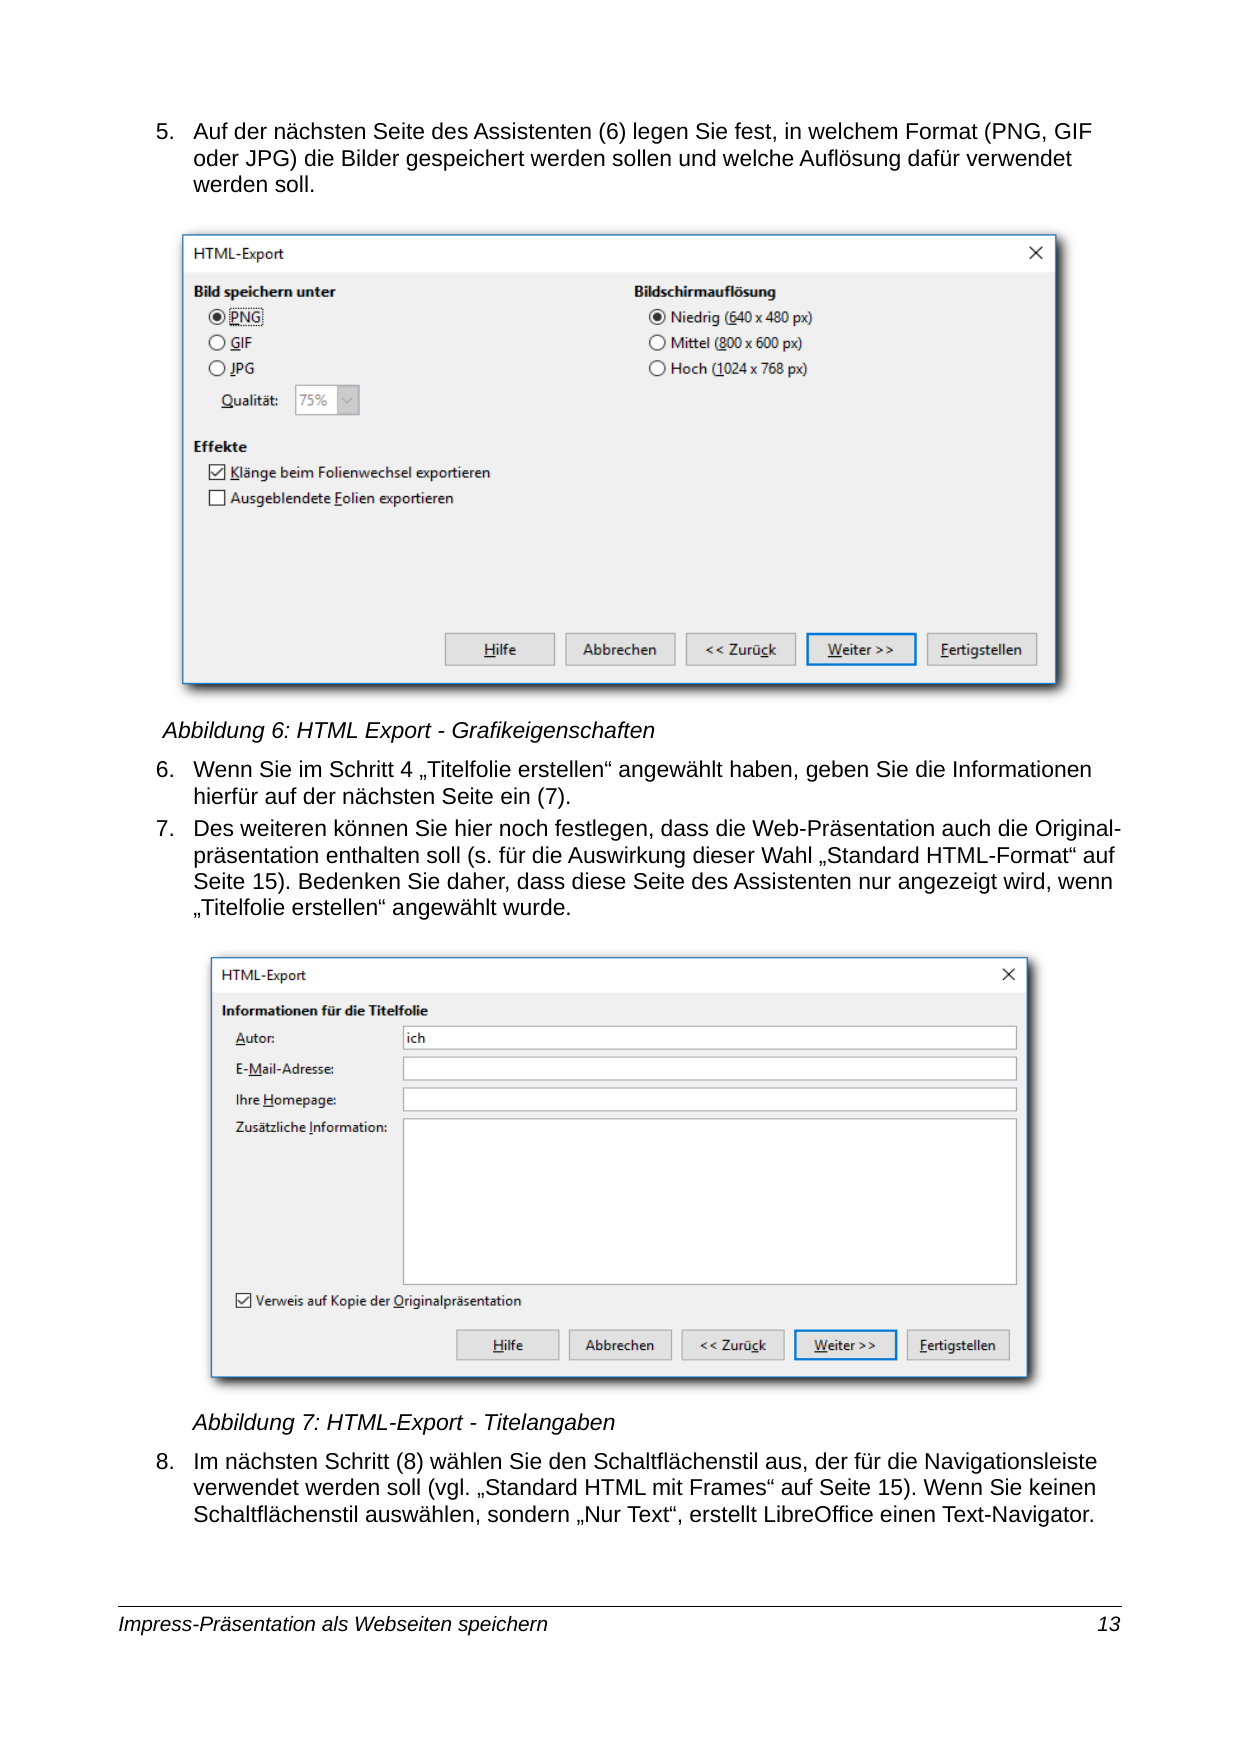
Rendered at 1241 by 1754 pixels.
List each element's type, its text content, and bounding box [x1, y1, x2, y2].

picture [192, 939, 1048, 1397]
list Im nächsten Schritt (Abbildung 8) wählen Sie den Schaltflächenstil aus, der für die Navigationsleiste verwendet werden soll (vgl. „Standard HTML mit Frames“ auf Seite 15). Wenn Sie keinen Schaltflächenstil auswählen, sondern „Nur Text“, erstellt LibreOffice einen Text-Navigator. [156, 1448, 1122, 1527]
list Auf der nächsten Seite des Assistenten (Abbildung 6) legen Sie fest, in welchem Format (PNG, GIF oder JPG) die Bilder gespeichert werden sollen und welche Auflösung dafür verwendet werden soll. [156, 118, 1122, 197]
text Abbildung 6: HTML Export - Grafikeigenschaften [163, 717, 1077, 744]
list Des weiteren können Sie hier noch festlegen, dass die Web-Präsentation auch die Original­präsentation enthalten soll (s. für die Auswirkung dieser Wahl „Standard HTML-Format“ auf Seite 15). Bedenken Sie daher, dass diese Seite des Assistenten nur angezeigt wird, wenn „Titelfolie erstellen“ angewählt wurde. [156, 815, 1122, 921]
picture [162, 216, 1078, 705]
text Abbildung 7: HTML-Export - Titelangaben [193, 1409, 1047, 1435]
list Wenn Sie im Schritt 4 „Titelfolie erstellen“ angewählt haben, geben Sie die Informationen hierfür auf der nächsten Seite ein (Abbildung 7). [156, 756, 1122, 809]
